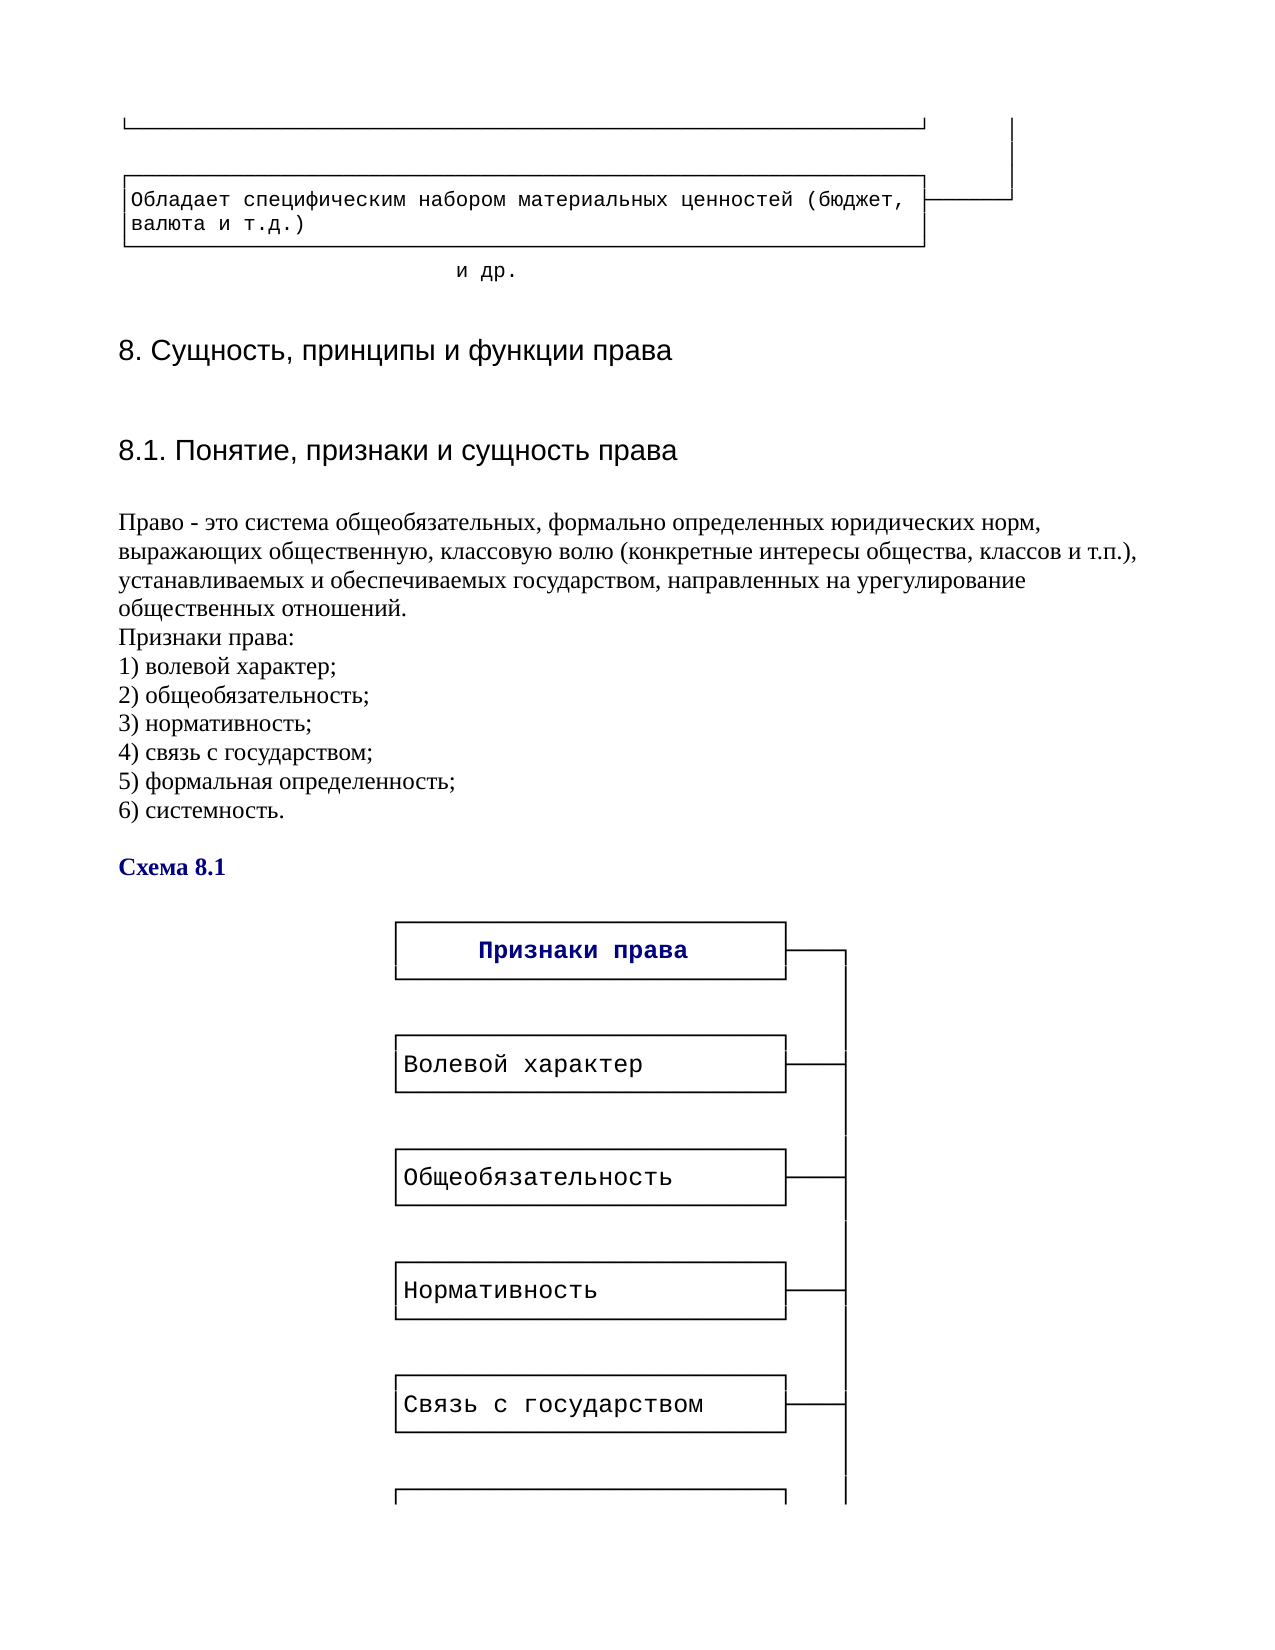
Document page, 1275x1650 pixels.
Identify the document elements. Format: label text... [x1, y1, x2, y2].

list и др. [118, 260, 1157, 284]
list │ [846, 1448, 1157, 1476]
list │Нормативность ├───┤ [786, 1278, 845, 1289]
list │Связь с государством ├───┤ [118, 1391, 395, 1420]
list └─────────────────────────┘ │ [846, 966, 1157, 995]
list ┌─────────────────────────┐ │ [118, 1136, 845, 1165]
subtitle 8. Сущность, принципы и функции права [118, 333, 1157, 366]
list Право - это система общеобязательных, формально определенных юридических норм, выражающих общественную, классовую волю (конкретные интересы общества, классов и т.п.), устанавливаемых и обеспечиваемых государством, направленных на урегулирование общественных отношений. [118, 507, 1157, 622]
list │валюта и т.д.) │ [925, 213, 1157, 236]
list ┌─────────────────────────┐ │ [118, 1476, 845, 1505]
list └─────────────────────────┘ │ [396, 1420, 785, 1431]
subtitle 8.1. Понятие, признаки и сущность права [118, 432, 1157, 466]
list │Волевой характер ├───┤ [786, 1051, 845, 1063]
list └─────────────────────────┘ │ [118, 1306, 845, 1335]
list └─────────────────────────┘ │ [118, 1193, 845, 1221]
list ┌─────────────────────────┐ │ [118, 1363, 845, 1391]
list │Связь с государством ├───┤ [846, 1391, 1157, 1420]
list │ [118, 995, 845, 1023]
list │ Признаки права ├───┐ [786, 938, 1157, 966]
list ┌─────────────────────────┐ │ [396, 1376, 785, 1391]
list │ Признаки права ├───┐ [118, 938, 395, 966]
list ┌─────────────────────────┐ │ [396, 1150, 785, 1165]
list 3) нормативность; [118, 708, 1157, 737]
list │ [118, 1108, 845, 1136]
list 5) формальная определенность; [118, 766, 1157, 795]
list │ [118, 1221, 845, 1250]
list │ [846, 1108, 1157, 1136]
list │ [118, 1448, 845, 1476]
list │Обладает специфическим набором материальных ценностей (бюджет, ├──────┘ [118, 189, 1157, 213]
list │Волевой характер ├───┤ [118, 1051, 395, 1080]
list │ Признаки права ├───┐ [396, 938, 785, 966]
list └─────────────────────────┘ │ [846, 1306, 1157, 1335]
list │Общеобязательность ├───┤ [786, 1165, 845, 1176]
list └─────────────────────────┘ │ [846, 1420, 1157, 1448]
list │Волевой характер ├───┤ [396, 1051, 785, 1080]
list ┌─────────────────────────┐ │ [396, 1036, 785, 1051]
list │ [118, 142, 1011, 165]
list 4) связь с государством; [118, 737, 1157, 766]
list └─────────────────────────┘ │ [396, 1080, 785, 1091]
list ┌─────────────────────────┐ │ [396, 1263, 785, 1278]
list │Общеобязательность ├───┤ [118, 1165, 395, 1193]
list │ [1012, 142, 1157, 165]
list │валюта и т.д.) │ [125, 213, 924, 236]
list ┌─────────────────────────┐ │ [846, 1250, 1157, 1278]
list ┌─────────────────────────┐ │ [846, 1476, 1157, 1505]
list └─────────────────────────┘ │ [396, 966, 785, 978]
list └─────────────────────────┘ │ [846, 1193, 1157, 1221]
list │Связь с государством ├───┤ [786, 1391, 845, 1403]
list │Общеобязательность ├───┤ [786, 1178, 845, 1193]
list ┌─────────────────────────┐ [118, 910, 1157, 938]
list │Общеобязательность ├───┤ [846, 1165, 1157, 1193]
list └─────────────────────────┘ │ [118, 966, 845, 995]
list ┌─────────────────────────┐ │ [118, 1023, 845, 1051]
list │Связь с государством ├───┤ [786, 1405, 845, 1420]
list 6) системность. [118, 795, 1157, 823]
list │Нормативность ├───┤ [846, 1278, 1157, 1306]
list │Нормативность ├───┤ [396, 1278, 785, 1306]
list └───────────────────────────────────────────────────────────────┘ │ [118, 118, 1157, 142]
list └───────────────────────────────────────────────────────────────┘ [118, 236, 1157, 260]
list ┌─────────────────────────┐ │ [846, 1363, 1157, 1391]
list │ Признаки права ├───┐ [786, 951, 845, 966]
list │Нормативность ├───┤ [118, 1278, 395, 1306]
list Признаки права: [118, 622, 1157, 651]
list ┌─────────────────────────┐ │ [846, 1136, 1157, 1165]
list 1) волевой характер; [118, 651, 1157, 680]
list ┌─────────────────────────┐ │ [396, 1490, 785, 1505]
list ┌───────────────────────────────────────────────────────────────┐ │ [118, 165, 1157, 189]
list │Нормативность ├───┤ [786, 1291, 845, 1306]
list │Волевой характер ├───┤ [786, 1065, 845, 1080]
list 2) общеобязательность; [118, 680, 1157, 708]
list │ [846, 995, 1157, 1023]
list └─────────────────────────┘ │ [118, 1080, 845, 1108]
list │ [118, 1335, 845, 1363]
list │Связь с государством ├───┤ [396, 1391, 785, 1420]
list │ [846, 1335, 1157, 1363]
list Схема 8.1 [118, 852, 1157, 881]
list └─────────────────────────┘ │ [396, 1193, 785, 1204]
list │ [846, 1221, 1157, 1250]
list └─────────────────────────┘ │ [846, 1080, 1157, 1108]
list ┌─────────────────────────┐ │ [118, 1250, 845, 1278]
list ┌─────────────────────────┐ │ [846, 1023, 1157, 1051]
list └─────────────────────────┘ │ [396, 1306, 785, 1318]
list │Волевой характер ├───┤ [846, 1051, 1157, 1080]
list │Общеобязательность ├───┤ [396, 1165, 785, 1193]
list └─────────────────────────┘ │ [118, 1420, 845, 1448]
